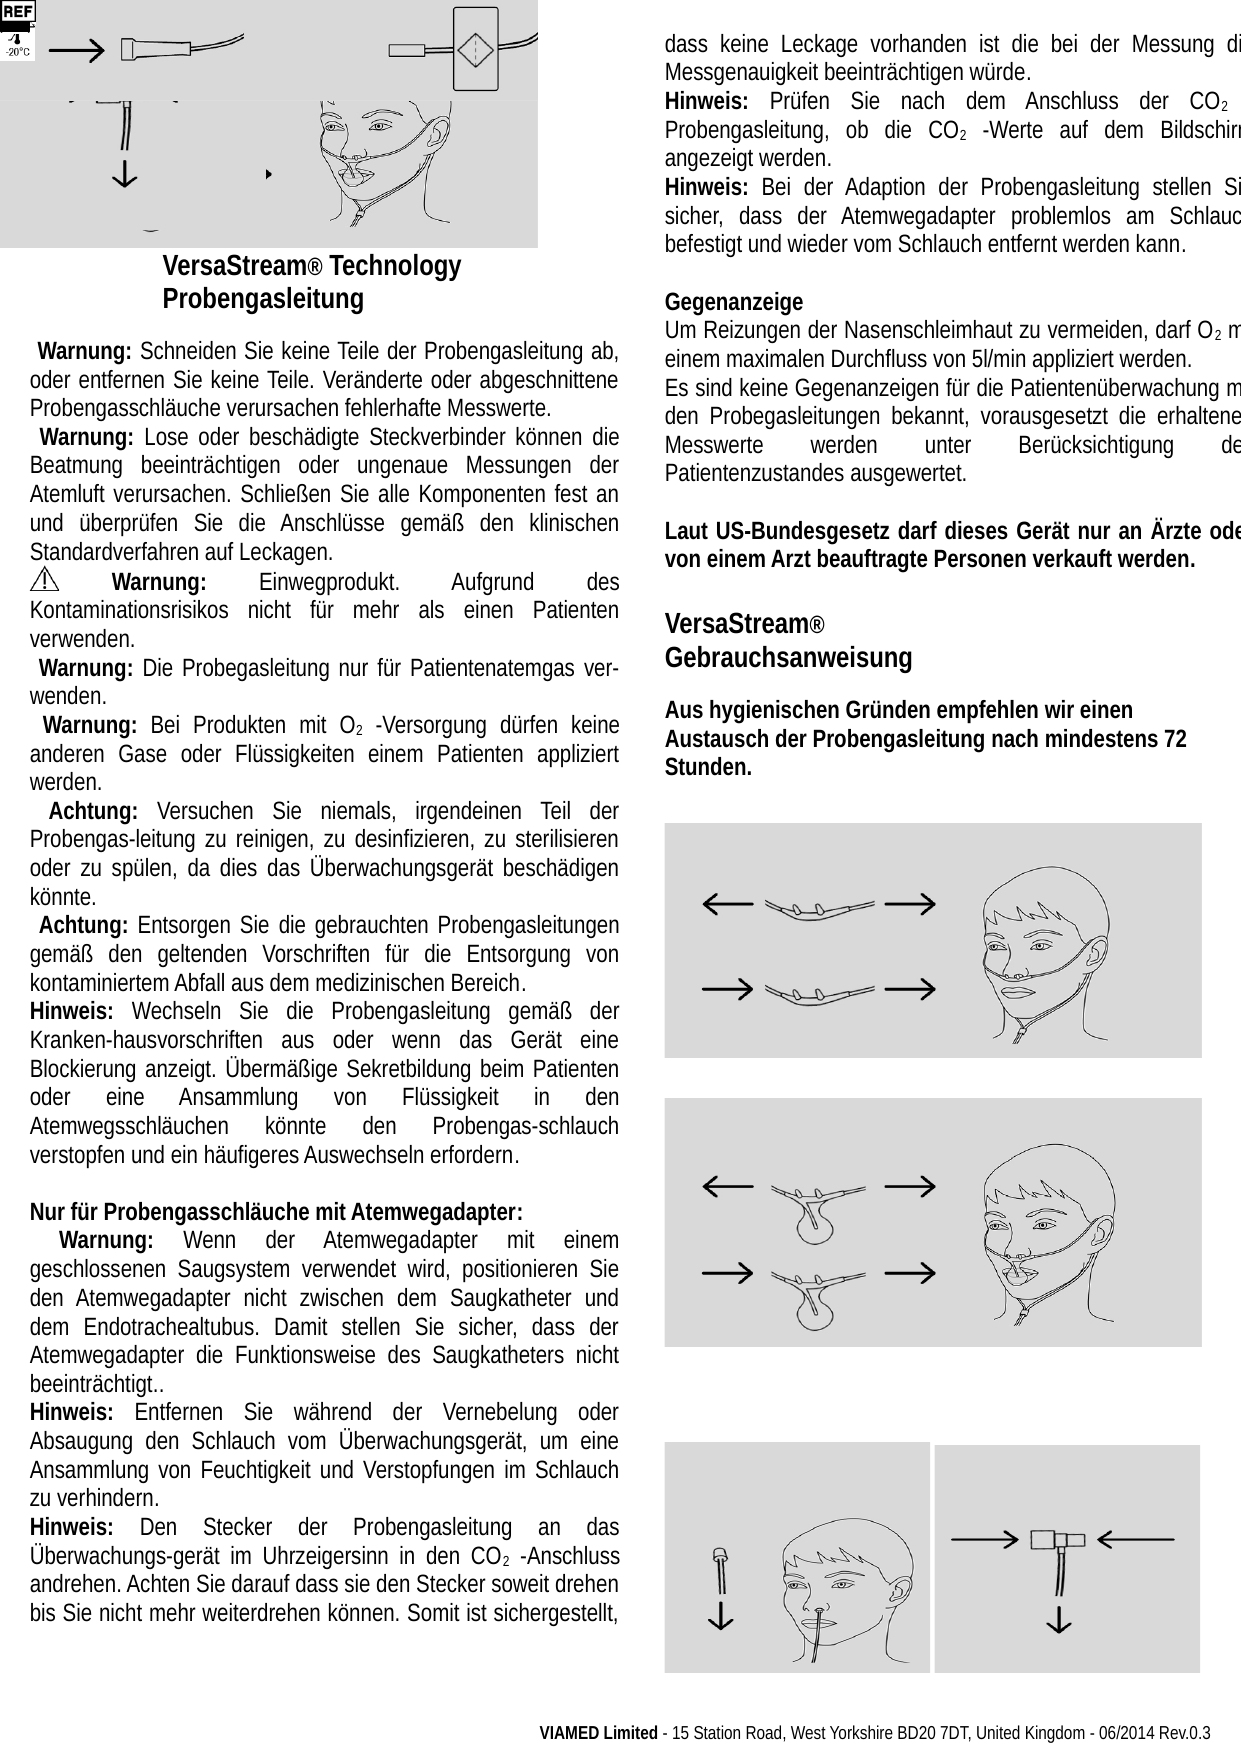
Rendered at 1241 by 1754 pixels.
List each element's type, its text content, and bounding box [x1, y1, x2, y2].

picture [934, 1445, 1201, 1673]
text VersaStream® Technology [162, 29, 620, 281]
text Warnung: Schneiden Sie keine Teile der Probengasleitung ab, oder entfernen Sie keine Teile. Veränderte oder abgeschnittene Probengasschläuche verursachen fehlerhafte Messwerte. [29, 336, 620, 422]
text Laut US-Bundesgesetz darf dieses Gerät nur an Ärzte oder von einem Arzt beauftragte Personen verkauft werden. [664, 516, 1240, 573]
text Hinweis: Entfernen Sie während der Vernebelung oder Absaugung den Schlauch vom Überwachungsgerät, um eine Ansammlung von Feuchtigkeit und Verstopfungen im Schlauch zu verhindern. [29, 1397, 620, 1512]
text Gebrauchsanweisung [664, 640, 1211, 673]
text Hinweis: Prüfen Sie nach dem Anschluss der CO2 -Probengasleitung, ob die CO2 -Werte auf dem Bildschirm angezeigt werden. [664, 86, 1240, 172]
text Hinweis: Bei der Adaption der Probengasleitung stellen Sie sicher, dass der Atemwegadapter problemlos am Schlauch befestigt und wieder vom Schlauch entfernt werden kann. [664, 172, 1240, 258]
text Warnung: Einwegprodukt. Aufgrund des Kontaminationsrisikos nicht für mehr als einen Patienten verwenden. [29, 565, 620, 653]
text VersaStream® [664, 606, 1211, 640]
text Probengasleitung [162, 281, 620, 315]
text Warnung: Wenn der Atemwegadapter mit einem geschlossenen Saugsystem verwendet wird, positionieren Sie den Atemwegadapter nicht zwischen dem Saugkatheter und dem Endotrachealtubus. Damit stellen Sie sicher, dass der Atemwegadapter die Funktionsweise des Saugkatheters nicht beeinträchtigt.. [29, 1226, 620, 1397]
text Hinweis: Den Stecker der Probengasleitung an das Überwachungs-gerät im Uhrzeigersinn in den CO2 -Anschluss andrehen. Achten Sie darauf dass sie den Stecker soweit drehen bis Sie nicht mehr weiterdrehen können. Somit ist sichergestellt, dass keine Leckage vorhanden ist die bei der Messung die Messgenauigkeit beeinträchtigen würde. [29, 1512, 620, 1627]
picture [0, 0, 538, 248]
text Achtung: Entsorgen Sie die gebrauchten Probengasleitungen gemäß den geltenden Vorschriften für die Entsorgung von kontaminiertem Abfall aus dem medizinischen Bereich. [29, 910, 620, 996]
text Warnung: Lose oder beschädigte Steckverbinder können die Beatmung beeinträchtigen oder ungenaue Messungen der Atemluft verursachen. Schließen Sie alle Komponenten fest an und überprüfen Sie die Anschlüsse gemäß den klinischen Standardverfahren auf Leckagen. [29, 422, 620, 565]
picture [664, 823, 1202, 1058]
picture [664, 1098, 1202, 1347]
text Gegenanzeige [664, 287, 1240, 315]
text Hinweis: Den Stecker der Probengasleitung an das Überwachungs-gerät im Uhrzeigersinn in den CO2 -Anschluss andrehen. Achten Sie darauf dass sie den Stecker soweit drehen bis Sie nicht mehr weiterdrehen können. Somit ist sichergestellt, dass keine Leckage vorhanden ist die bei der Messung die Messgenauigkeit beeinträchtigen würde. [664, 29, 1240, 86]
text Es sind keine Gegenanzeigen für die Patientenüberwachung mit den Probegasleitungen bekannt, vorausgesetzt die erhaltenen Messwerte werden unter Berücksichtigung des Patientenzustandes ausgewertet. [664, 372, 1240, 487]
picture [29, 565, 60, 591]
text Warnung: Bei Produkten mit O2 -Versorgung dürfen keine anderen Gase oder Flüssigkeiten einem Patienten appliziert werden. [29, 710, 620, 796]
text Hinweis: Wechseln Sie die Probengasleitung gemäß der Kranken-hausvorschriften aus oder wenn das Gerät eine Blockierung anzeigt. Übermäßige Sekretbildung beim Patienten oder eine Ansammlung von Flüssigkeit in den Atemwegsschläuchen könnte den Probengas-schlauch verstopfen und ein häufigeres Auswechseln erfordern. [29, 996, 620, 1168]
text Nur für Probengasschläuche mit Atemwegadapter: [29, 1197, 576, 1226]
text Achtung: Versuchen Sie niemals, irgendeinen Teil der Probengas-leitung zu reinigen, zu desinfizieren, zu sterilisieren oder zu spülen, da dies das Überwachungsgerät beschädigen könnte. [29, 796, 620, 910]
picture [664, 1442, 931, 1673]
text Um Reizungen der Nasenschleimhaut zu vermeiden, darf O2 mit einem maximalen Durchfluss von 5l/min appliziert werden. [664, 315, 1240, 372]
text Aus hygienischen Gründen empfehlen wir einen Austausch der Probengasleitung nach mindestens 72 Stunden. [664, 695, 1211, 781]
text Warnung: Die Probegasleitung nur für Patientenatemgas ver-wenden. [29, 653, 620, 710]
